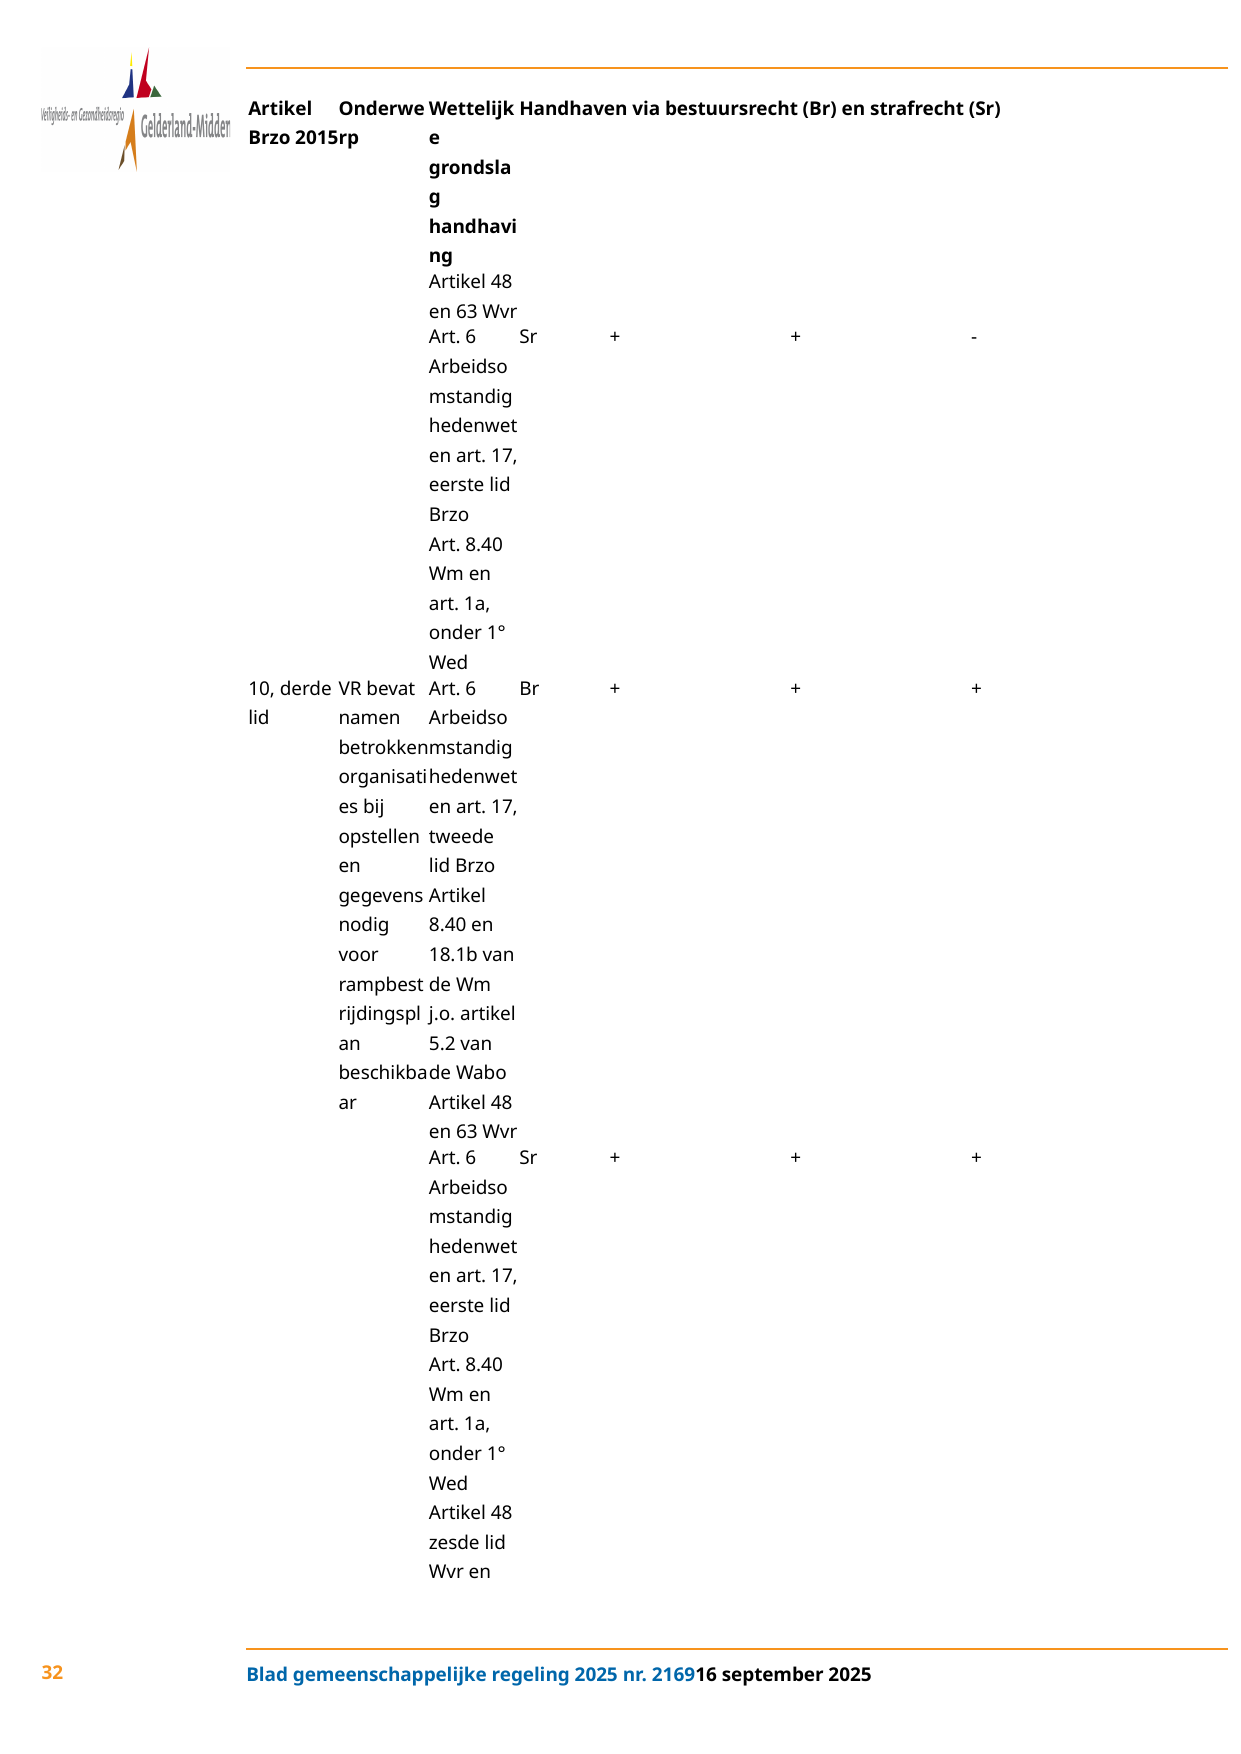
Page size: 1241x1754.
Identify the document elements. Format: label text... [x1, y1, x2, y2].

picture [41, 47, 231, 172]
table_cell Sr [519, 324, 609, 675]
table_cell + [790, 324, 971, 675]
table_cell + [790, 675, 971, 1144]
table_cell Art. 6 Arbeidsomstandighedenwet en art. 17, tweede lid Brzo Artikel 8.40 en 18.1b van de Wm j.o. artikel 5.2 van de Wabo Artikel 48 en 63 Wvr [429, 675, 519, 1144]
table_cell [338, 269, 429, 675]
table_cell [790, 269, 971, 324]
table_cell Sr [519, 1144, 609, 1584]
table_cell [609, 269, 790, 324]
table_cell [971, 269, 1152, 324]
table_cell Artikel 48 en 63 Wvr [429, 269, 519, 324]
table_header Wettelijke grondslag handhaving [429, 95, 519, 268]
table_cell [248, 269, 338, 675]
table_cell Art. 6 Arbeidsomstandighedenwet en art. 17, eerste lid Brzo Art. 8.40 Wm en art. 1a, onder 1° Wed Artikel 48 zesde lid Wvr en [429, 1144, 519, 1584]
table_cell [519, 269, 609, 324]
table_cell + [609, 324, 790, 675]
table_cell Art. 6 Arbeidsomstandighedenwet en art. 17, eerste lid Brzo Art. 8.40 Wm en art. 1a, onder 1° Wed [429, 324, 519, 675]
table_cell + [609, 675, 790, 1144]
table_cell VR bevat namen betrokken organisaties bij opstellen en gegevens nodig voor rampbestrijdingsplan beschikbaar [338, 675, 429, 1584]
table_header Handhaven via bestuursrecht (Br) en strafrecht (Sr) [519, 95, 1152, 268]
table_header Artikel Brzo 2015 [248, 95, 338, 268]
table_cell + [790, 1144, 971, 1584]
table_cell + [971, 1144, 1152, 1584]
table_cell 10, derde lid [248, 675, 338, 1584]
table_cell + [609, 1144, 790, 1584]
table_cell Br [519, 675, 609, 1144]
table_cell - [971, 324, 1152, 675]
table_header Onderwerp [338, 95, 429, 268]
table_cell + [971, 675, 1152, 1144]
